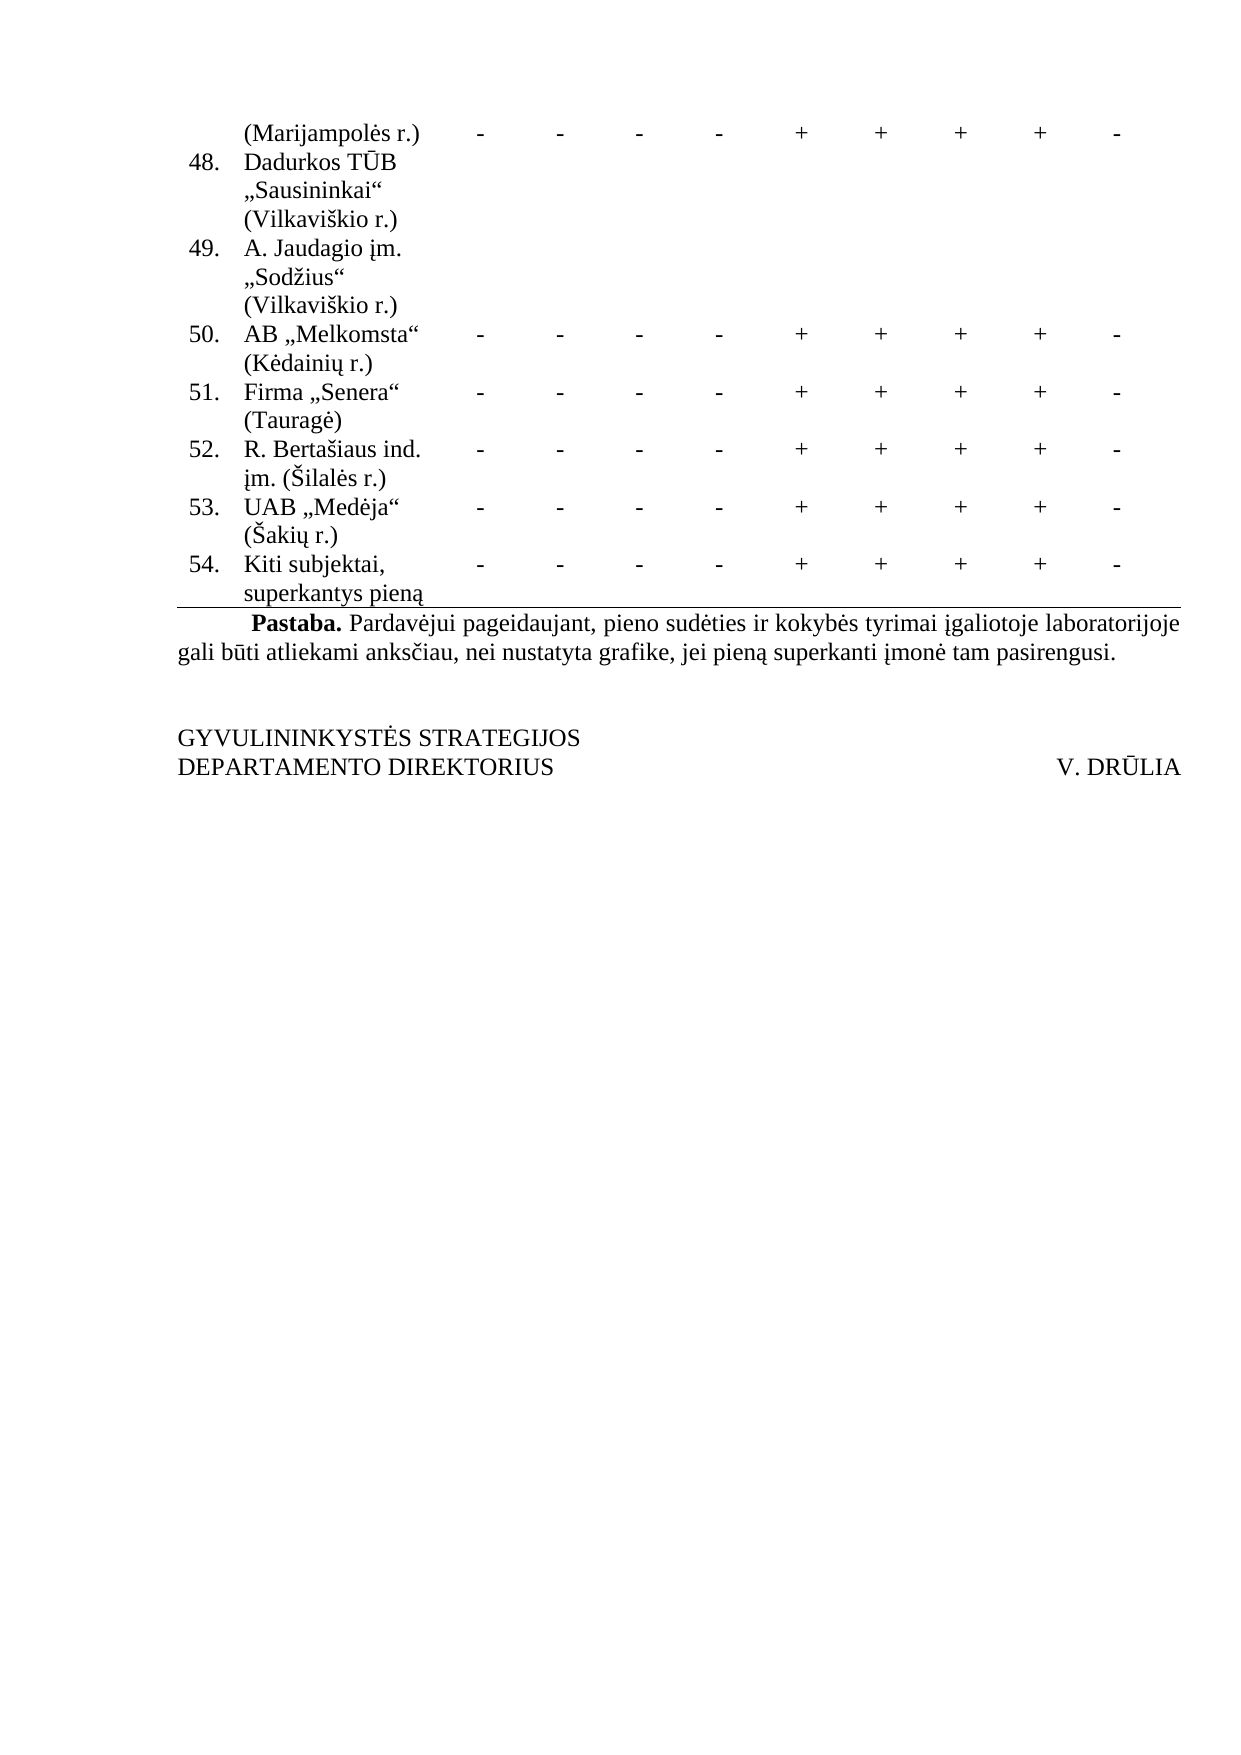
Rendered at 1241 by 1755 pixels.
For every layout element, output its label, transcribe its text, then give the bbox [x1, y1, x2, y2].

table_cell - [1101, 434, 1181, 492]
table_cell Dadurkos TŪB „Sausininkai“ (Vilkaviškio r.) [232, 147, 465, 233]
table_cell - [704, 492, 783, 549]
table_cell [545, 147, 624, 233]
table_cell - [545, 118, 624, 147]
table_cell - [545, 319, 624, 377]
table_cell UAB „Medėja“ (Šakių r.) [232, 492, 465, 549]
table_cell (Marijampolės r.) [232, 118, 465, 147]
text GYVULININKYSTĖS STRATEGIJOS [177, 723, 1181, 752]
table_cell + [942, 434, 1022, 492]
table_cell - [1101, 118, 1181, 147]
table_cell + [783, 549, 863, 607]
table_cell - [465, 319, 544, 377]
table_cell [942, 147, 1022, 233]
table_cell [783, 233, 863, 319]
table_cell A. Jaudagio įm. „Sodžius“ (Vilkaviškio r.) [232, 233, 465, 319]
table_cell + [942, 118, 1022, 147]
table_cell - [624, 434, 703, 492]
table_cell - [465, 377, 544, 434]
table_cell - [624, 118, 703, 147]
table_cell 50. [177, 319, 232, 377]
table_cell [863, 147, 942, 233]
table_cell - [624, 377, 703, 434]
table_cell + [1022, 377, 1101, 434]
table_cell [624, 233, 703, 319]
table_cell - [1101, 377, 1181, 434]
table_cell + [783, 492, 863, 549]
table_cell - [1101, 549, 1181, 607]
table_cell + [1022, 434, 1101, 492]
table_cell 49. [177, 233, 232, 319]
table_cell Kiti subjektai, superkantys pieną [232, 549, 465, 607]
table_cell + [1022, 319, 1101, 377]
table_cell - [704, 319, 783, 377]
table_cell - [624, 319, 703, 377]
table_cell - [465, 549, 544, 607]
table_cell + [783, 319, 863, 377]
table_cell + [783, 434, 863, 492]
table_cell + [783, 118, 863, 147]
table_cell - [704, 377, 783, 434]
table_cell [1101, 147, 1181, 233]
table_cell + [1022, 118, 1101, 147]
table_cell - [545, 492, 624, 549]
table_cell [1101, 233, 1181, 319]
table_cell - [465, 118, 544, 147]
table_cell 53. [177, 492, 232, 549]
table_cell 52. [177, 434, 232, 492]
table_cell - [704, 118, 783, 147]
table_cell - [704, 549, 783, 607]
table_cell + [942, 319, 1022, 377]
table_cell [1022, 147, 1101, 233]
table_cell [704, 233, 783, 319]
table_cell + [863, 549, 942, 607]
table_cell AB „Melkomsta“ (Kėdainių r.) [232, 319, 465, 377]
table_cell [704, 147, 783, 233]
table_cell 48. [177, 147, 232, 233]
table_cell 54. [177, 549, 232, 607]
table_cell [465, 233, 544, 319]
table_cell - [1101, 492, 1181, 549]
table_cell - [545, 549, 624, 607]
table_cell [545, 233, 624, 319]
table_cell + [863, 492, 942, 549]
table_cell - [545, 434, 624, 492]
table_cell - [545, 377, 624, 434]
table_cell - [465, 492, 544, 549]
table_cell + [863, 118, 942, 147]
table_cell [1022, 233, 1101, 319]
table_cell + [863, 319, 942, 377]
table_cell - [465, 434, 544, 492]
table_cell - [624, 549, 703, 607]
table_cell + [863, 434, 942, 492]
table_cell [863, 233, 942, 319]
table_cell [942, 233, 1022, 319]
table_cell - [1101, 319, 1181, 377]
table_cell Firma „Senera“ (Tauragė) [232, 377, 465, 434]
text DEPARTAMENTO DIREKTORIUS V. DRŪLIA [177, 752, 1181, 780]
table_cell + [1022, 549, 1101, 607]
table_cell - [704, 434, 783, 492]
table_cell [783, 147, 863, 233]
text Pastaba. Pardavėjui pageidaujant, pieno sudėties ir kokybės tyrimai įgaliotoje laboratorijoje gali būti atliekami anksčiau, nei nustatyta grafike, jei pieną superkanti įmonė tam pasirengusi. [177, 608, 1181, 665]
table_cell [624, 147, 703, 233]
table_cell R. Bertašiaus ind. įm. (Šilalės r.) [232, 434, 465, 492]
table_cell [465, 147, 544, 233]
table_cell + [942, 377, 1022, 434]
table_cell 51. [177, 377, 232, 434]
table_cell + [1022, 492, 1101, 549]
table_cell - [624, 492, 703, 549]
table_cell + [942, 492, 1022, 549]
table_cell + [863, 377, 942, 434]
table_cell + [942, 549, 1022, 607]
table_cell [177, 118, 232, 147]
table_cell + [783, 377, 863, 434]
